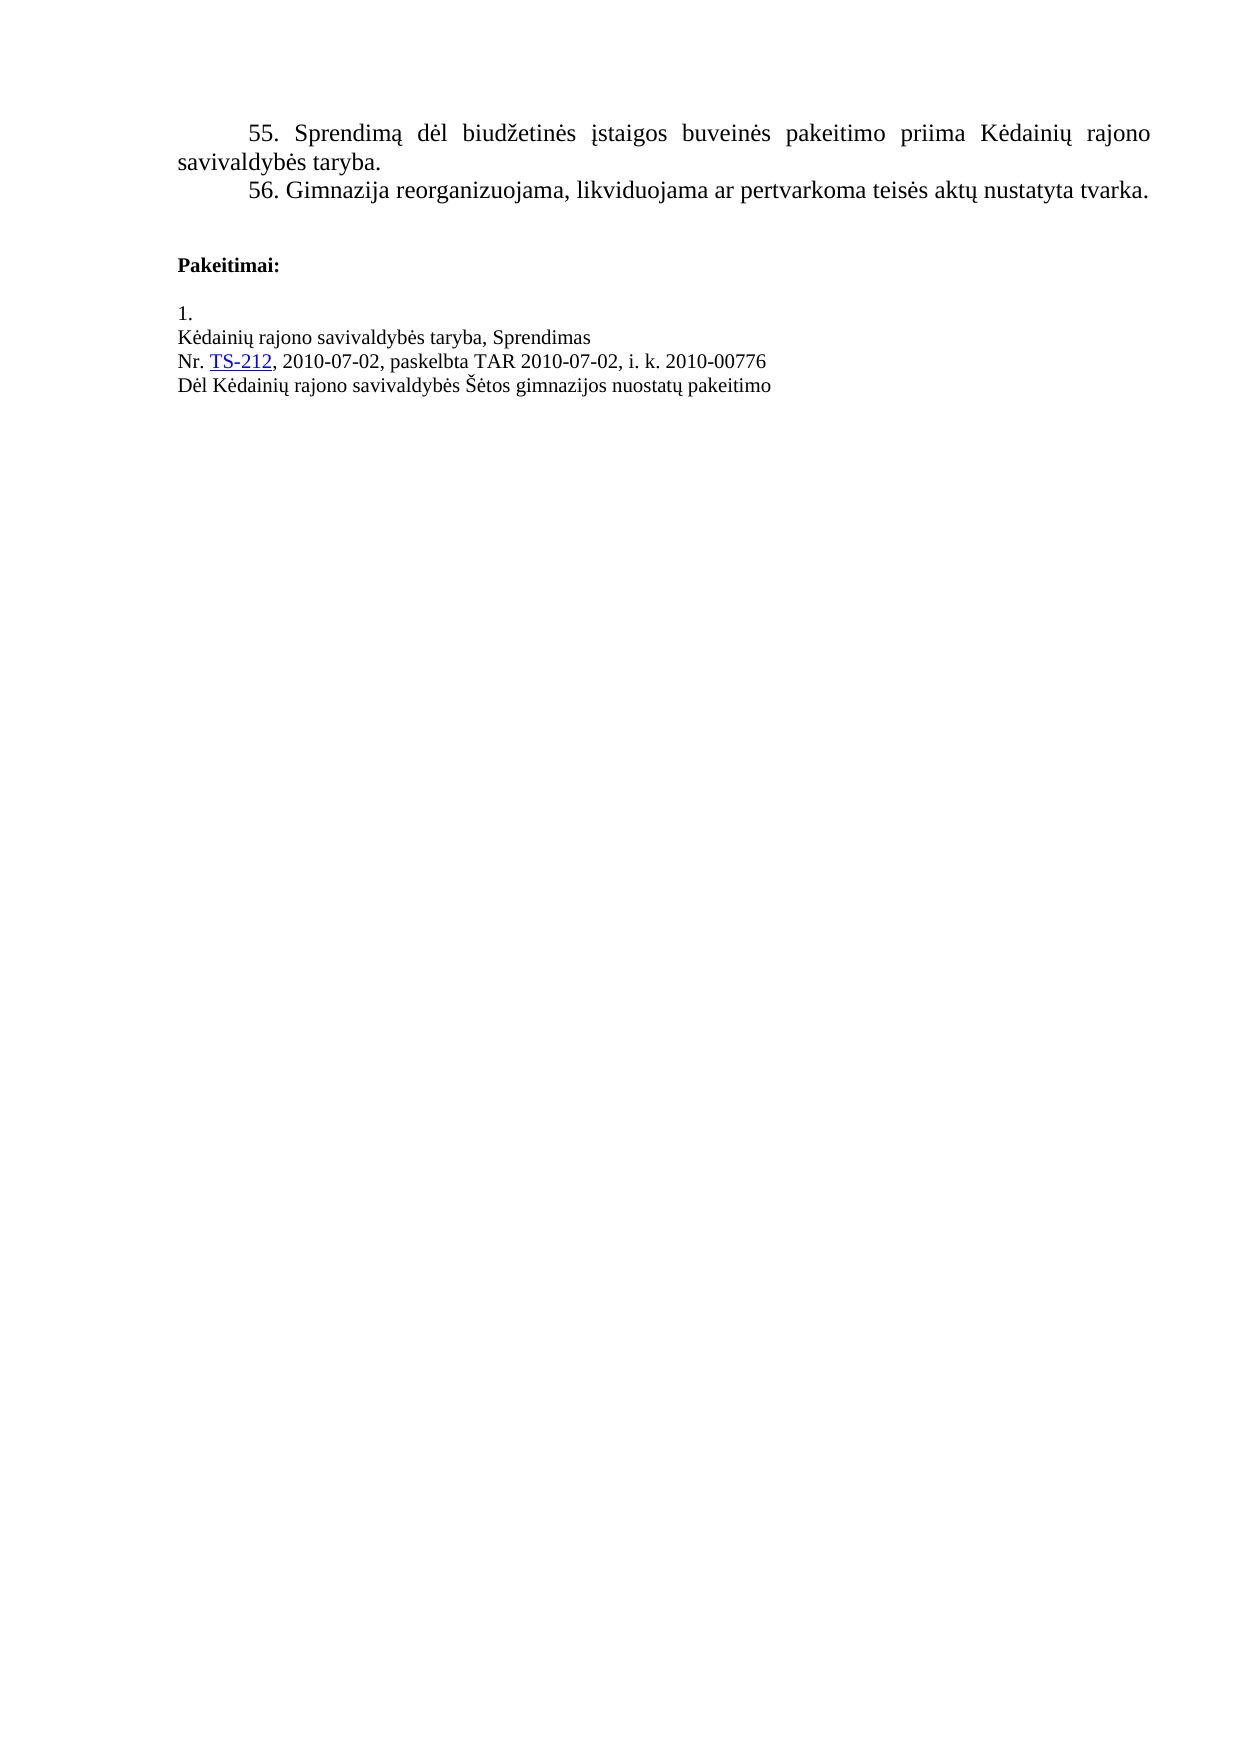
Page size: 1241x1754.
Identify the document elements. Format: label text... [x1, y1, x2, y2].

text Nr. TS-212, 2010-07-02, paskelbta TAR 2010-07-02, i. k. 2010-00776 [177, 349, 1152, 373]
text 1. [177, 301, 1152, 325]
text Dėl Kėdainių rajono savivaldybės Šėtos gimnazijos nuostatų pakeitimo [177, 373, 1152, 397]
text Kėdainių rajono savivaldybės taryba, Sprendimas [177, 325, 1152, 349]
text 56. Gimnazija reorganizuojama, likviduojama ar pertvarkoma teisės aktų nustatyta tvarka. [177, 176, 1152, 204]
text 55. Sprendimą dėl biudžetinės įstaigos buveinės pakeitimo priima Kėdainių rajono savivaldybės taryba. [177, 118, 1152, 176]
text Pakeitimai: [177, 252, 1152, 277]
